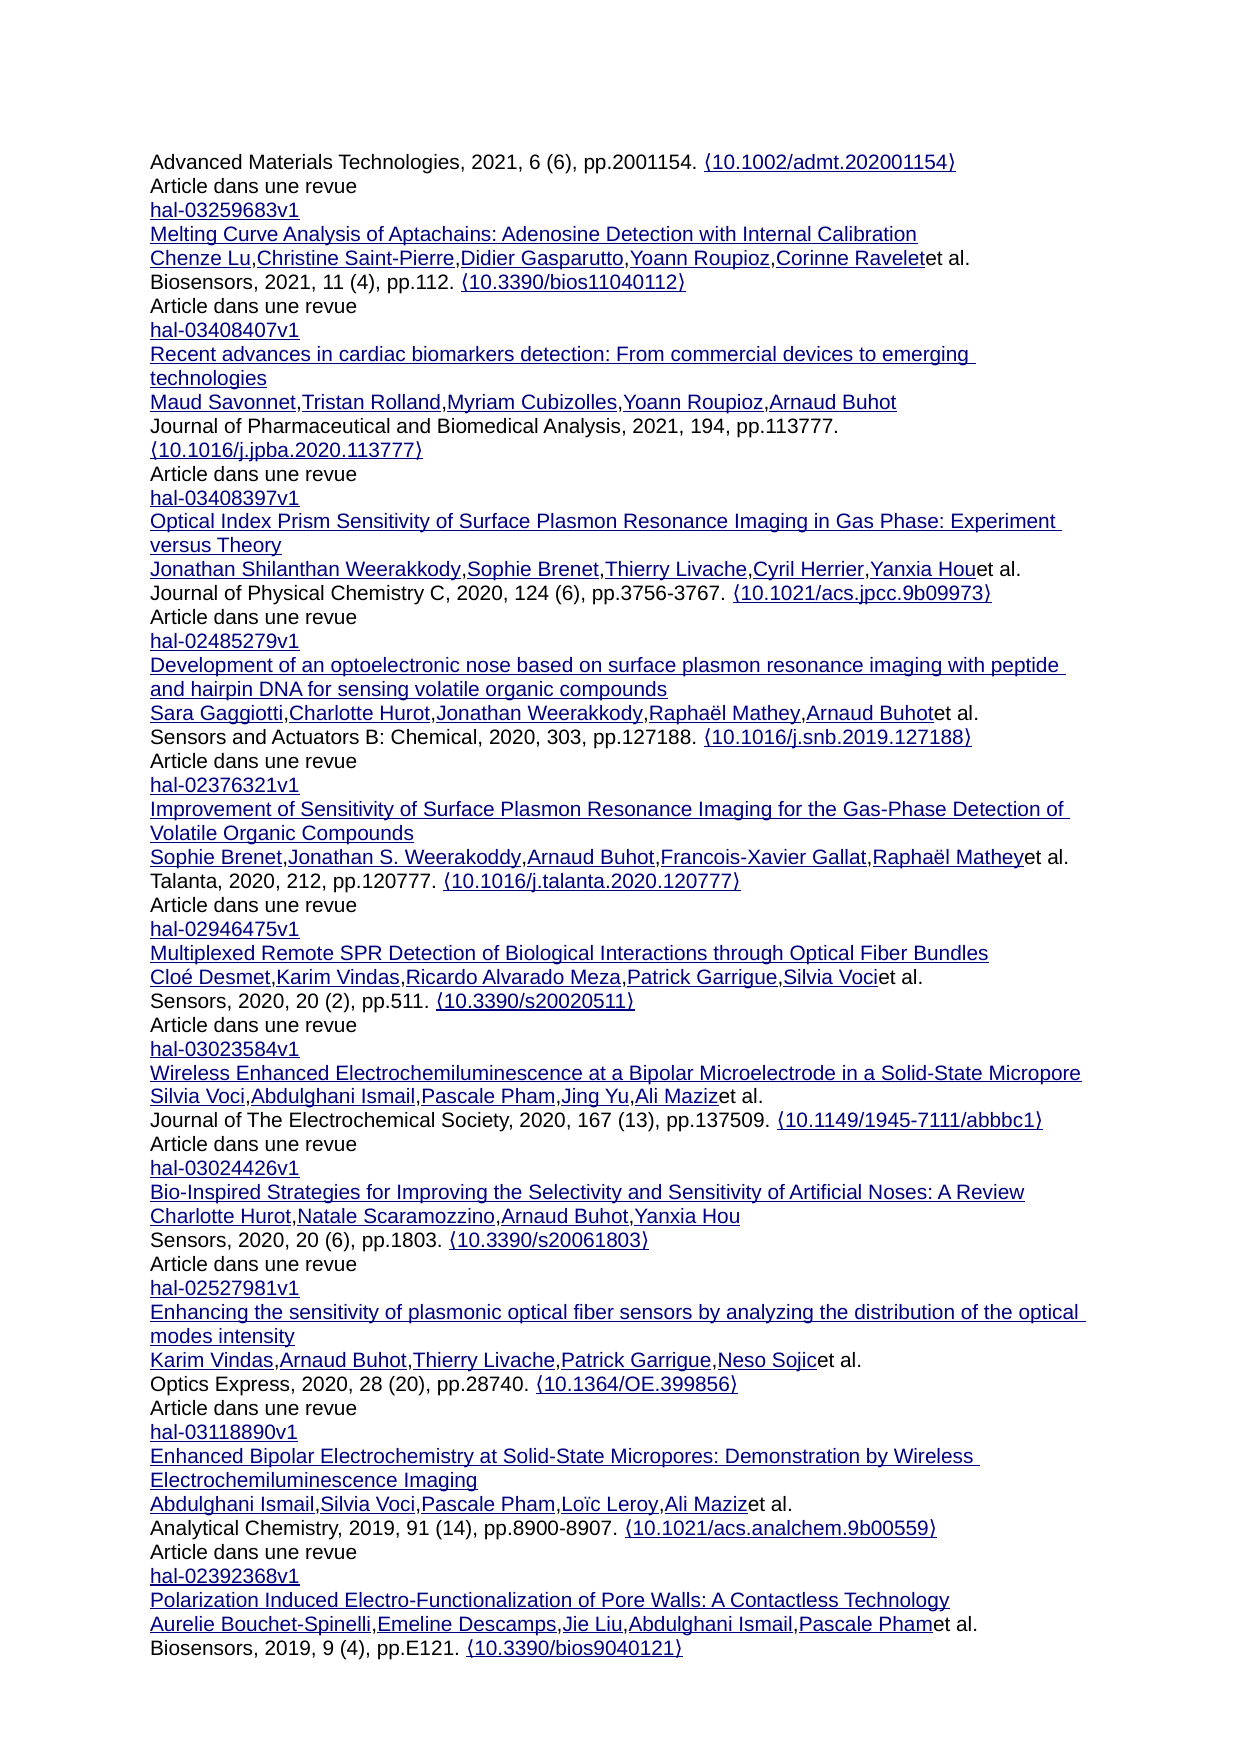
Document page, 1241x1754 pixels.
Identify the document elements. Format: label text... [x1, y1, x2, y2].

table_cell Optical Index Prism Sensitivity of Surface Plasmon Resonance Imaging in Gas Phase: Experiment versus Theory Jonathan Shilanthan Weerakkody,Sophie Brenet,Thierry Livache,Cyril Herrier,Yanxia Houet al. Journal of Physical Chemistry C, 2020, 124 (6), pp.3756-3767. ⟨10.1021/acs.jpcc.9b09973⟩ Article dans une revue hal-02485279v1 [150, 509, 1090, 653]
table_cell Enhancing the sensitivity of plasmonic optical fiber sensors by analyzing the distribution of the optical modes intensity Karim Vindas,Arnaud Buhot,Thierry Livache,Patrick Garrigue,Neso Sojicet al. Optics Express, 2020, 28 (20), pp.28740. ⟨10.1364/OE.399856⟩ Article dans une revue hal-03118890v1 [150, 1300, 1090, 1444]
table_cell Bio-Inspired Strategies for Improving the Selectivity and Sensitivity of Artificial Noses: A Review Charlotte Hurot,Natale Scaramozzino,Arnaud Buhot,Yanxia Hou Sensors, 2020, 20 (6), pp.1803. ⟨10.3390/s20061803⟩ Article dans une revue hal-02527981v1 [150, 1180, 1090, 1300]
table_cell Improvement of Sensitivity of Surface Plasmon Resonance Imaging for the Gas-Phase Detection of Volatile Organic Compounds Sophie Brenet,Jonathan S. Weerakoddy,Arnaud Buhot,Francois-Xavier Gallat,Raphaël Matheyet al. Talanta, 2020, 212, pp.120777. ⟨10.1016/j.talanta.2020.120777⟩ Article dans une revue hal-02946475v1 [150, 797, 1090, 941]
table_cell Multiplexed Remote SPR Detection of Biological Interactions through Optical Fiber Bundles Cloé Desmet,Karim Vindas,Ricardo Alvarado Meza,Patrick Garrigue,Silvia Vociet al. Sensors, 2020, 20 (2), pp.511. ⟨10.3390/s20020511⟩ Article dans une revue hal-03023584v1 [150, 941, 1090, 1060]
table_cell Enhanced Bipolar Electrochemistry at Solid-State Micropores: Demonstration by Wireless Electrochemiluminescence Imaging Abdulghani Ismail,Silvia Voci,Pascale Pham,Loïc Leroy,Ali Mazizet al. Analytical Chemistry, 2019, 91 (14), pp.8900-8907. ⟨10.1021/acs.analchem.9b00559⟩ Article dans une revue hal-02392368v1 [150, 1444, 1090, 1587]
table_cell Polarization Induced Electro-Functionalization of Pore Walls: A Contactless Technology Aurelie Bouchet-Spinelli,Emeline Descamps,Jie Liu,Abdulghani Ismail,Pascale Phamet al. Biosensors, 2019, 9 (4), pp.E121. ⟨10.3390/bios9040121⟩ [150, 1588, 1090, 1659]
table_cell Development of an optoelectronic nose based on surface plasmon resonance imaging with peptide and hairpin DNA for sensing volatile organic compounds Sara Gaggiotti,Charlotte Hurot,Jonathan Weerakkody,Raphaël Mathey,Arnaud Buhotet al. Sensors and Actuators B: Chemical, 2020, 303, pp.127188. ⟨10.1016/j.snb.2019.127188⟩ Article dans une revue hal-02376321v1 [150, 653, 1090, 797]
table_cell Recent advances in cardiac biomarkers detection: From commercial devices to emerging technologies Maud Savonnet,Tristan Rolland,Myriam Cubizolles,Yoann Roupioz,Arnaud Buhot Journal of Pharmaceutical and Biomedical Analysis, 2021, 194, pp.113777. ⟨10.1016/j.jpba.2020.113777⟩ Article dans une revue hal-03408397v1 [150, 342, 1090, 509]
table_cell Advanced Materials Technologies, 2021, 6 (6), pp.2001154. ⟨10.1002/admt.202001154⟩ Article dans une revue hal-03259683v1 [150, 150, 1090, 222]
table_cell Melting Curve Analysis of Aptachains: Adenosine Detection with Internal Calibration Chenze Lu,Christine Saint-Pierre,Didier Gasparutto,Yoann Roupioz,Corinne Raveletet al. Biosensors, 2021, 11 (4), pp.112. ⟨10.3390/bios11040112⟩ Article dans une revue hal-03408407v1 [150, 222, 1090, 342]
table_cell Wireless Enhanced Electrochemiluminescence at a Bipolar Microelectrode in a Solid-State Micropore Silvia Voci,Abdulghani Ismail,Pascale Pham,Jing Yu,Ali Mazizet al. Journal of The Electrochemical Society, 2020, 167 (13), pp.137509. ⟨10.1149/1945-7111/abbbc1⟩ Article dans une revue hal-03024426v1 [150, 1060, 1090, 1180]
